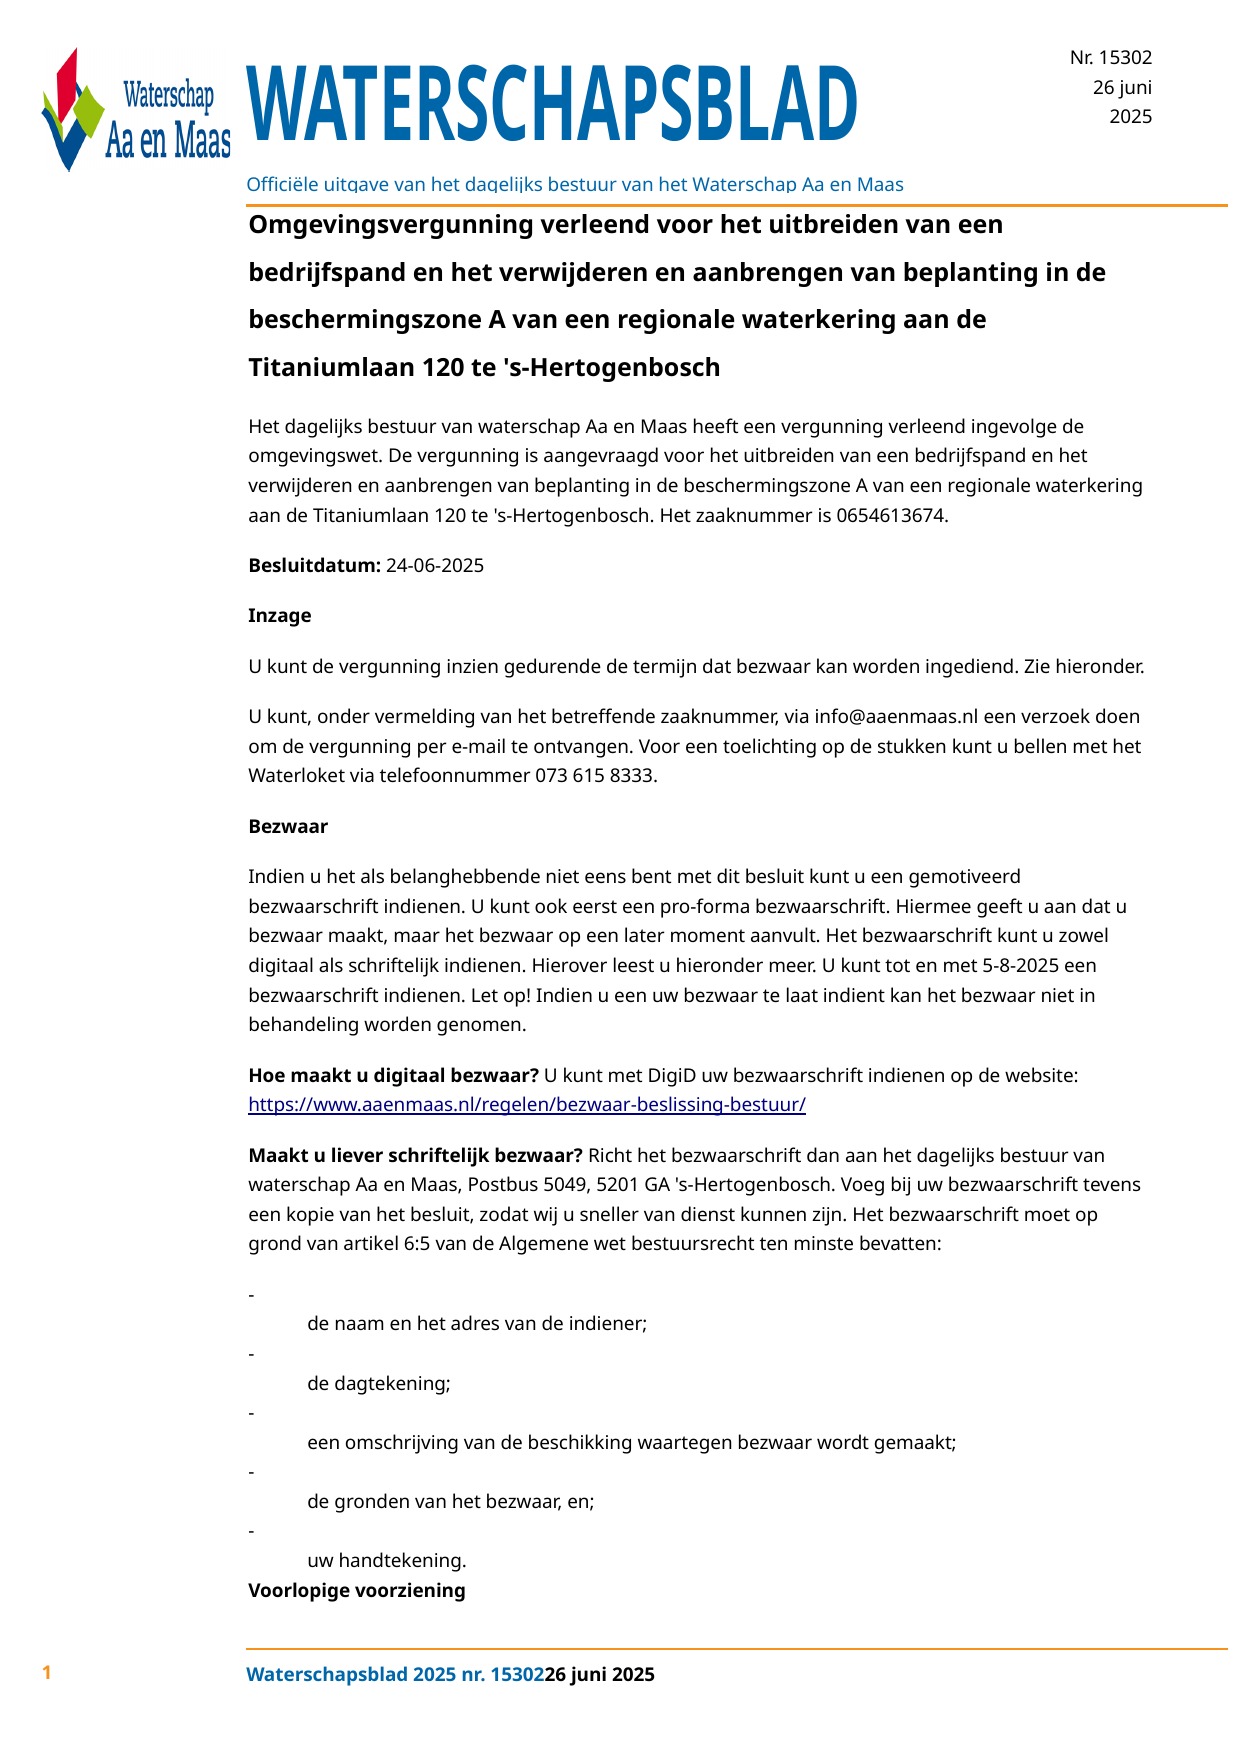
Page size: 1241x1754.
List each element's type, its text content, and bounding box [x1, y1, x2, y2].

text Indien u het als belanghebbende niet eens bent met dit besluit kunt u een gemotiveerd bezwaarschrift indienen. U kunt ook eerst een pro-forma bezwaarschrift. Hiermee geeft u aan dat u bezwaar maakt, maar het bezwaar op een later moment aanvult. Het bezwaarschrift kunt u zowel digitaal als schriftelijk indienen. Hierover leest u hieronder meer. U kunt tot en met 5-8-2025 een bezwaarschrift indienen. Let op! Indien u een uw bezwaar te laat indient kan het bezwaar niet in behandeling worden genomen. [248, 863, 1152, 1037]
text Inzage [248, 603, 1152, 628]
list de naam en het adres van de indiener; [248, 1311, 1152, 1336]
text Maakt u liever schriftelijk bezwaar? Richt het bezwaarschrift dan aan het dagelijks bestuur van waterschap Aa en Maas, Postbus 5049, 5201 GA 's-Hertogenbosch. Voeg bij uw bezwaarschrift tevens een kopie van het besluit, zodat wij u sneller van dienst kunnen zijn. Het bezwaarschrift moet op grond van artikel 6:5 van de Algemene wet bestuursrecht ten minste bevatten: [248, 1142, 1152, 1256]
text U kunt, onder vermelding van het betreffende zaaknummer, via info@aaenmaas.nl een verzoek doen om de vergunning per e-mail te ontvangen. Voor een toelichting op de stukken kunt u bellen met het Waterloket via telefoonnummer 073 615 8333. [248, 703, 1152, 788]
text Voorlopige voorziening [248, 1577, 1152, 1603]
text Besluitdatum: 24-06-2025 [248, 552, 1152, 578]
picture [41, 47, 231, 172]
text Omgevingsvergunning verleend voor het uitbreiden van een bedrijfspand en het verwijderen en aanbrengen van beplanting in de beschermingszone A van een regionale waterkering aan de Titaniumlaan 120 te 's-Hertogenbosch [248, 207, 1152, 384]
list de dagtekening; [248, 1370, 1152, 1396]
text U kunt de vergunning inzien gedurende de termijn dat bezwaar kan worden ingediend. Zie hieronder. [248, 653, 1152, 679]
text Bezwaar [248, 813, 1152, 839]
list de gronden van het bezwaar, en; [248, 1488, 1152, 1514]
list een omschrijving van de beschikking waartegen bezwaar wordt gemaakt; [248, 1429, 1152, 1455]
text Het dagelijks bestuur van waterschap Aa en Maas heeft een vergunning verleend ingevolge de omgevingswet. De vergunning is aangevraagd voor het uitbreiden van een bedrijfspand en het verwijderen en aanbrengen van beplanting in de beschermingszone A van een regionale waterkering aan de Titaniumlaan 120 te 's-Hertogenbosch. Het zaaknummer is 0654613674. [248, 413, 1152, 528]
text Hoe maakt u digitaal bezwaar? U kunt met DigiD uw bezwaarschrift indienen op de website: https://www.aaenmaas.nl/regelen/bezwaar-beslissing-bestuur/ [248, 1062, 1152, 1117]
list uw handtekening. [248, 1547, 1152, 1573]
